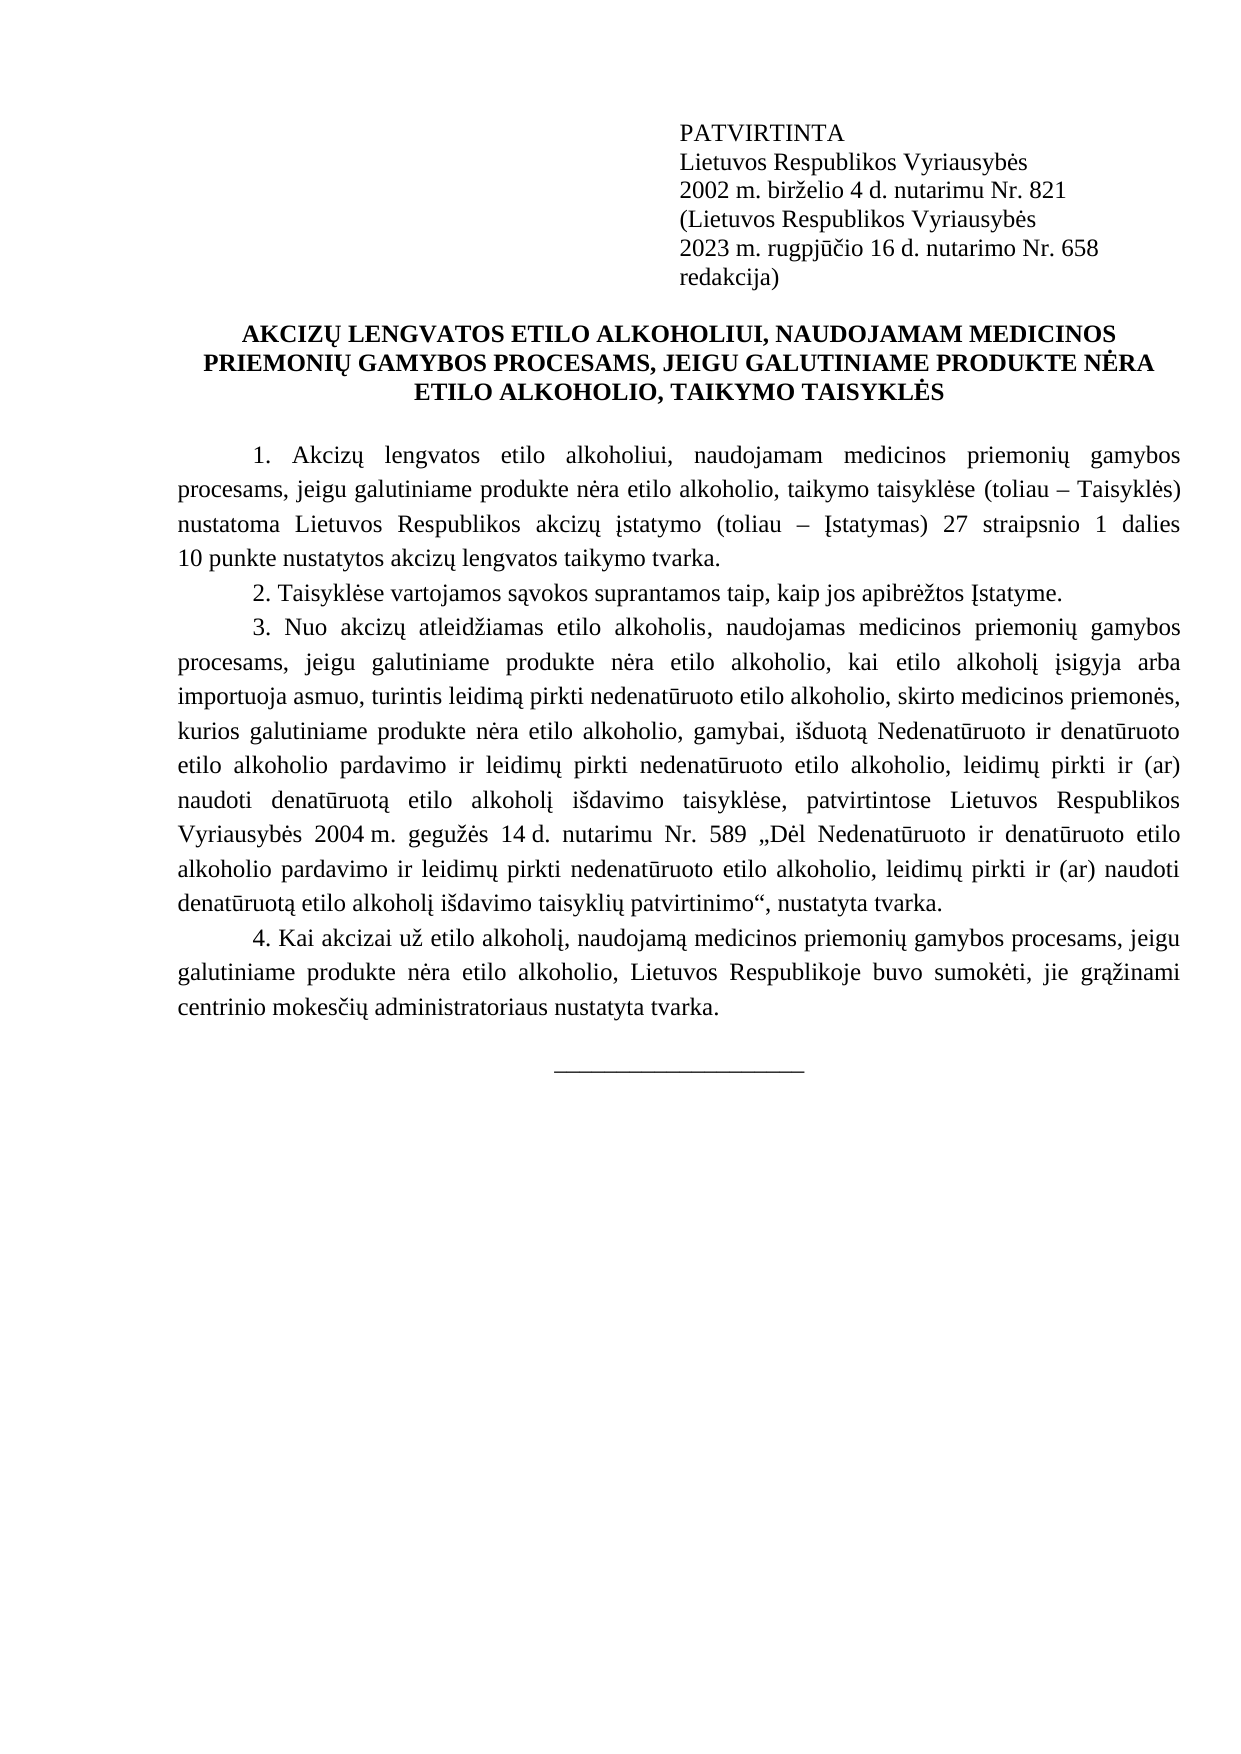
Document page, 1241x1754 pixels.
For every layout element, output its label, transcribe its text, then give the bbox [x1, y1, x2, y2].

text PATVIRTINTA Lietuvos Respublikos Vyriausybės [679, 118, 1181, 176]
text 2002 m. birželio 4 d. nutarimu Nr. 821 [679, 176, 1181, 204]
text redakcija) [679, 262, 1181, 291]
text 4. Kai akcizai už etilo alkoholį, naudojamą medicinos priemonių gamybos procesams, jeigu galutiniame produkte nėra etilo alkoholio, Lietuvos Respublikoje buvo sumokėti, jie grąžinami centrinio mokesčių administratoriaus nustatyta tvarka. [177, 923, 1181, 1021]
text 2023 m. rugpjūčio 16 d. nutarimo Nr. 658 [679, 233, 1181, 262]
text (Lietuvos Respublikos Vyriausybės [679, 204, 1181, 233]
text 3. Nuo akcizų atleidžiamas etilo alkoholis, naudojamas medicinos priemonių gamybos procesams, jeigu galutiniame produkte nėra etilo alkoholio, kai etilo alkoholį įsigyja arba importuoja asmuo, turintis leidimą pirkti nedenatūruoto etilo alkoholio, skirto medicinos priemonės, kurios galutiniame produkte nėra etilo alkoholio, gamybai, išduotą Nedenatūruoto ir denatūruoto etilo alkoholio pardavimo ir leidimų pirkti nedenatūruoto etilo alkoholio, leidimų pirkti ir (ar) naudoti denatūruotą etilo alkoholį išdavimo taisyklėse, patvirtintose Lietuvos Respublikos Vyriausybės 2004 m. gegužės 14 d. nutarimu Nr. 589 „Dėl Nedenatūruoto ir denatūruoto etilo alkoholio pardavimo ir leidimų pirkti nedenatūruoto etilo alkoholio, leidimų pirkti ir (ar) naudoti denatūruotą etilo alkoholį išdavimo taisyklių patvirtinimo“, nustatyta tvarka. [177, 612, 1181, 917]
text AKCIZŲ LENGVATOS ETILO ALKOHOLIUI, NAUDOJAMAM MEDICINOS PRIEMONIŲ GAMYBOS PROCESAMS, JEIGU GALUTINIAME PRODUKTE NĖRA ETILO ALKOHOLIO, TAIKYMO TAISYKLĖS [177, 319, 1181, 406]
text 2. Taisyklėse vartojamos sąvokos suprantamos taip, kaip jos apibrėžtos Įstatyme. [177, 578, 1181, 607]
text 1. Akcizų lengvatos etilo alkoholiui, naudojamam medicinos priemonių gamybos procesams, jeigu galutiniame produkte nėra etilo alkoholio, taikymo taisyklėse (toliau – Taisyklės) nustatoma Lietuvos Respublikos akcizų įstatymo (toliau – Įstatymas) 27 straipsnio 1 dalies 10 punkte nustatytos akcizų lengvatos taikymo tvarka. [177, 440, 1181, 572]
text –––––––––––––––––––– [177, 1055, 1181, 1084]
